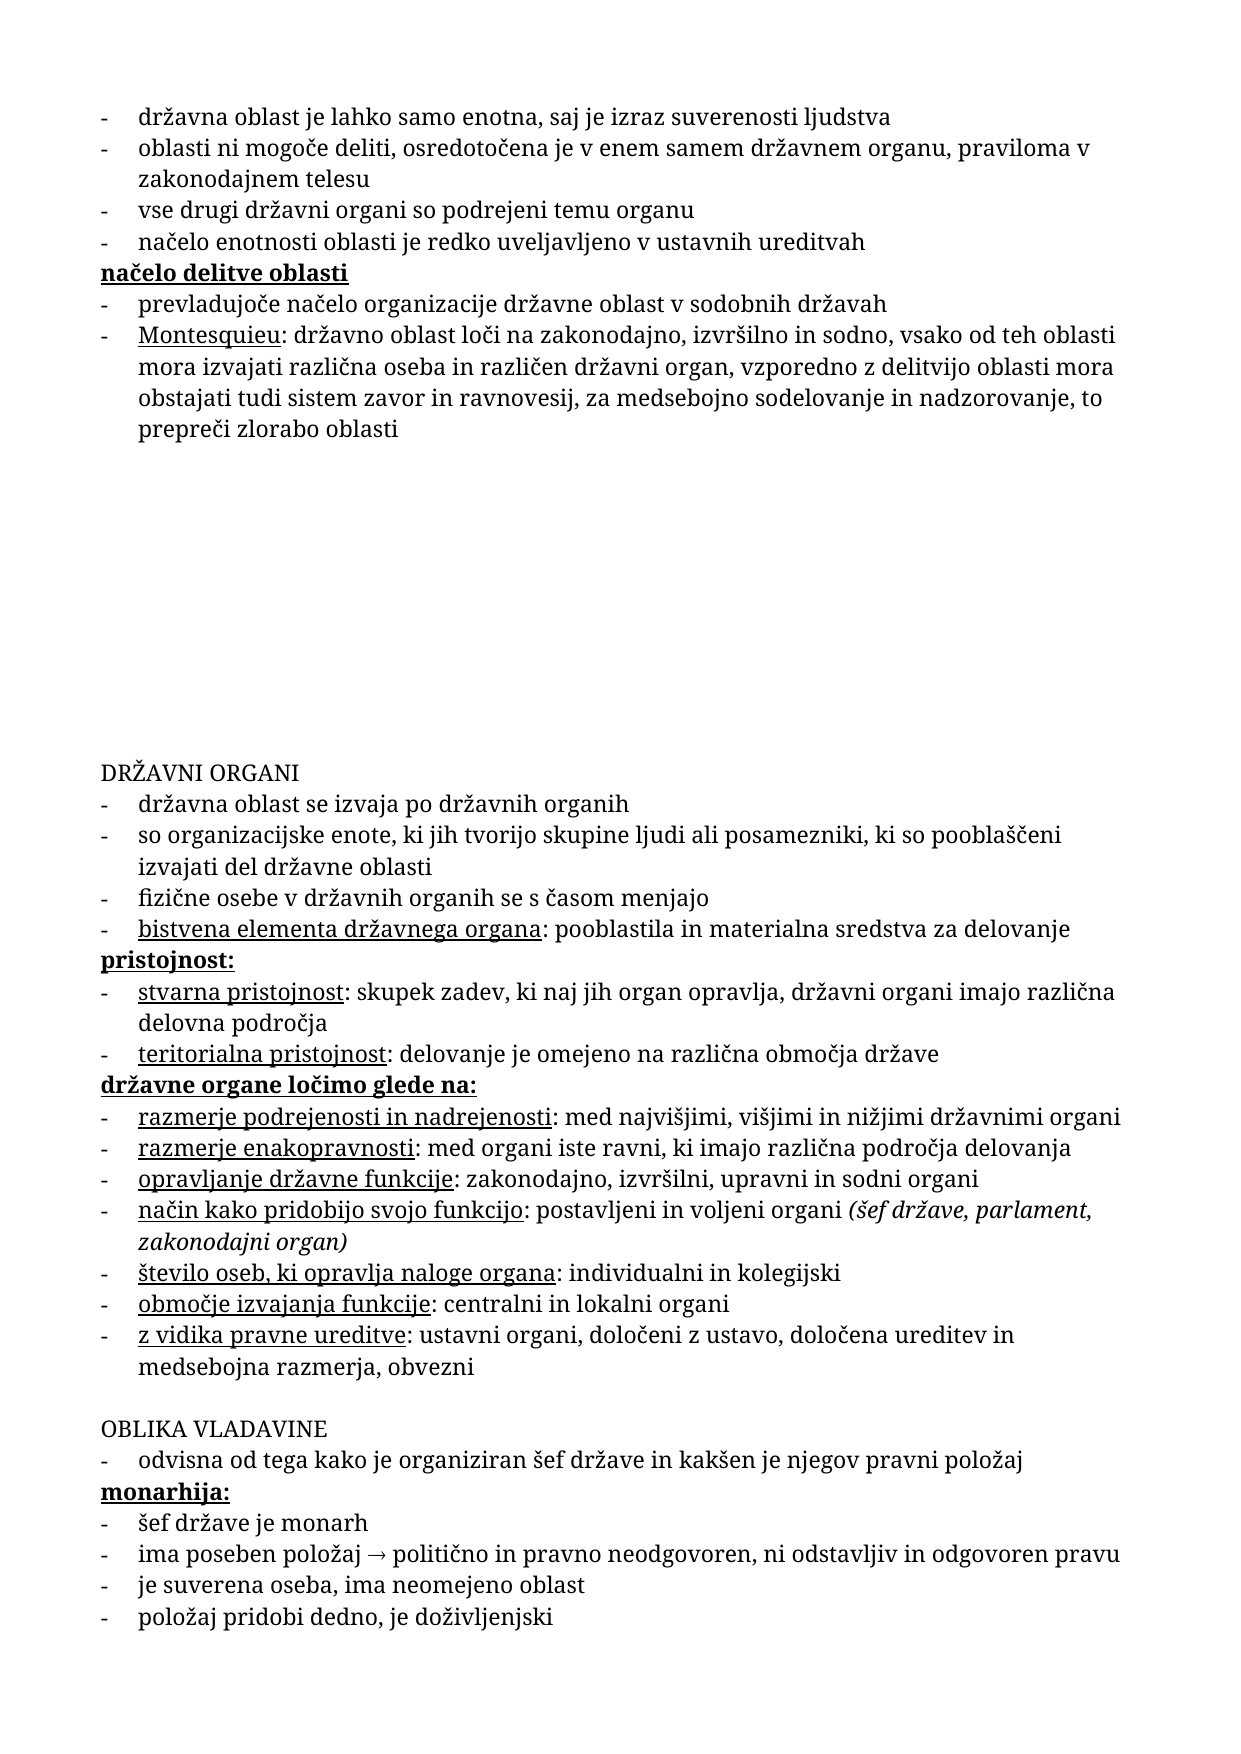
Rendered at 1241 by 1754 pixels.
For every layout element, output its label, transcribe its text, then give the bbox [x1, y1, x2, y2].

list je suverena oseba, ima neomejeno oblast [100, 1569, 1140, 1600]
list bistvena elementa državnega organa: pooblastila in materialna sredstva za delovanje [100, 913, 1140, 944]
list razmerje podrejenosti in nadrejenosti: med najvišjimi, višjimi in nižjimi državnimi organi [100, 1100, 1140, 1132]
list so organizacijske enote, ki jih tvorijo skupine ljudi ali posamezniki, ki so pooblaščeni izvajati del državne oblasti [100, 819, 1140, 882]
list število oseb, ki opravlja naloge organa: individualni in kolegijski [100, 1257, 1140, 1288]
list teritorialna pristojnost: delovanje je omejeno na različna območja države [100, 1038, 1140, 1069]
list prevladujoče načelo organizacije državne oblast v sodobnih državah [100, 288, 1140, 319]
text DRŽAVNI ORGANI [100, 757, 1140, 788]
text pristojnost: [100, 944, 1140, 975]
list fizične osebe v državnih organih se s časom menjajo [100, 882, 1140, 913]
list položaj pridobi dedno, je doživljenjski [100, 1600, 1140, 1632]
list z vidika pravne ureditve: ustavni organi, določeni z ustavo, določena ureditev in medsebojna razmerja, obvezni [100, 1319, 1140, 1382]
text monarhija: [100, 1475, 1140, 1507]
list oblasti ni mogoče deliti, osredotočena je v enem samem državnem organu, praviloma v zakonodajnem telesu [100, 132, 1140, 194]
list načelo enotnosti oblasti je redko uveljavljeno v ustavnih ureditvah [100, 225, 1140, 257]
list odvisna od tega kako je organiziran šef države in kakšen je njegov pravni položaj [100, 1444, 1140, 1475]
list razmerje enakopravnosti: med organi iste ravni, ki imajo različna področja delovanja [100, 1132, 1140, 1163]
list stvarna pristojnost: skupek zadev, ki naj jih organ opravlja, državni organi imajo različna delovna področja [100, 975, 1140, 1038]
list Montesquieu: državno oblast loči na zakonodajno, izvršilno in sodno, vsako od teh oblasti mora izvajati različna oseba in različen državni organ, vzporedno z delitvijo oblasti mora obstajati tudi sistem zavor in ravnovesij, za medsebojno sodelovanje in nadzorovanje, to prepreči zlorabo oblasti [100, 319, 1140, 444]
list šef države je monarh [100, 1507, 1140, 1538]
list državna oblast je lahko samo enotna, saj je izraz suverenosti ljudstva [100, 100, 1140, 132]
list način kako pridobijo svojo funkcijo: postavljeni in voljeni organi (šef države, parlament, zakonodajni organ) [100, 1194, 1140, 1257]
text OBLIKA VLADAVINE [100, 1413, 1140, 1444]
list območje izvajanja funkcije: centralni in lokalni organi [100, 1288, 1140, 1319]
text načelo delitve oblasti [100, 257, 1140, 288]
list ima poseben položaj  politično in pravno neodgovoren, ni odstavljiv in odgovoren pravu [100, 1538, 1140, 1569]
list opravljanje državne funkcije: zakonodajno, izvršilni, upravni in sodni organi [100, 1163, 1140, 1194]
text državne organe ločimo glede na: [100, 1069, 1140, 1100]
list državna oblast se izvaja po državnih organih [100, 788, 1140, 819]
list vse drugi državni organi so podrejeni temu organu [100, 194, 1140, 225]
